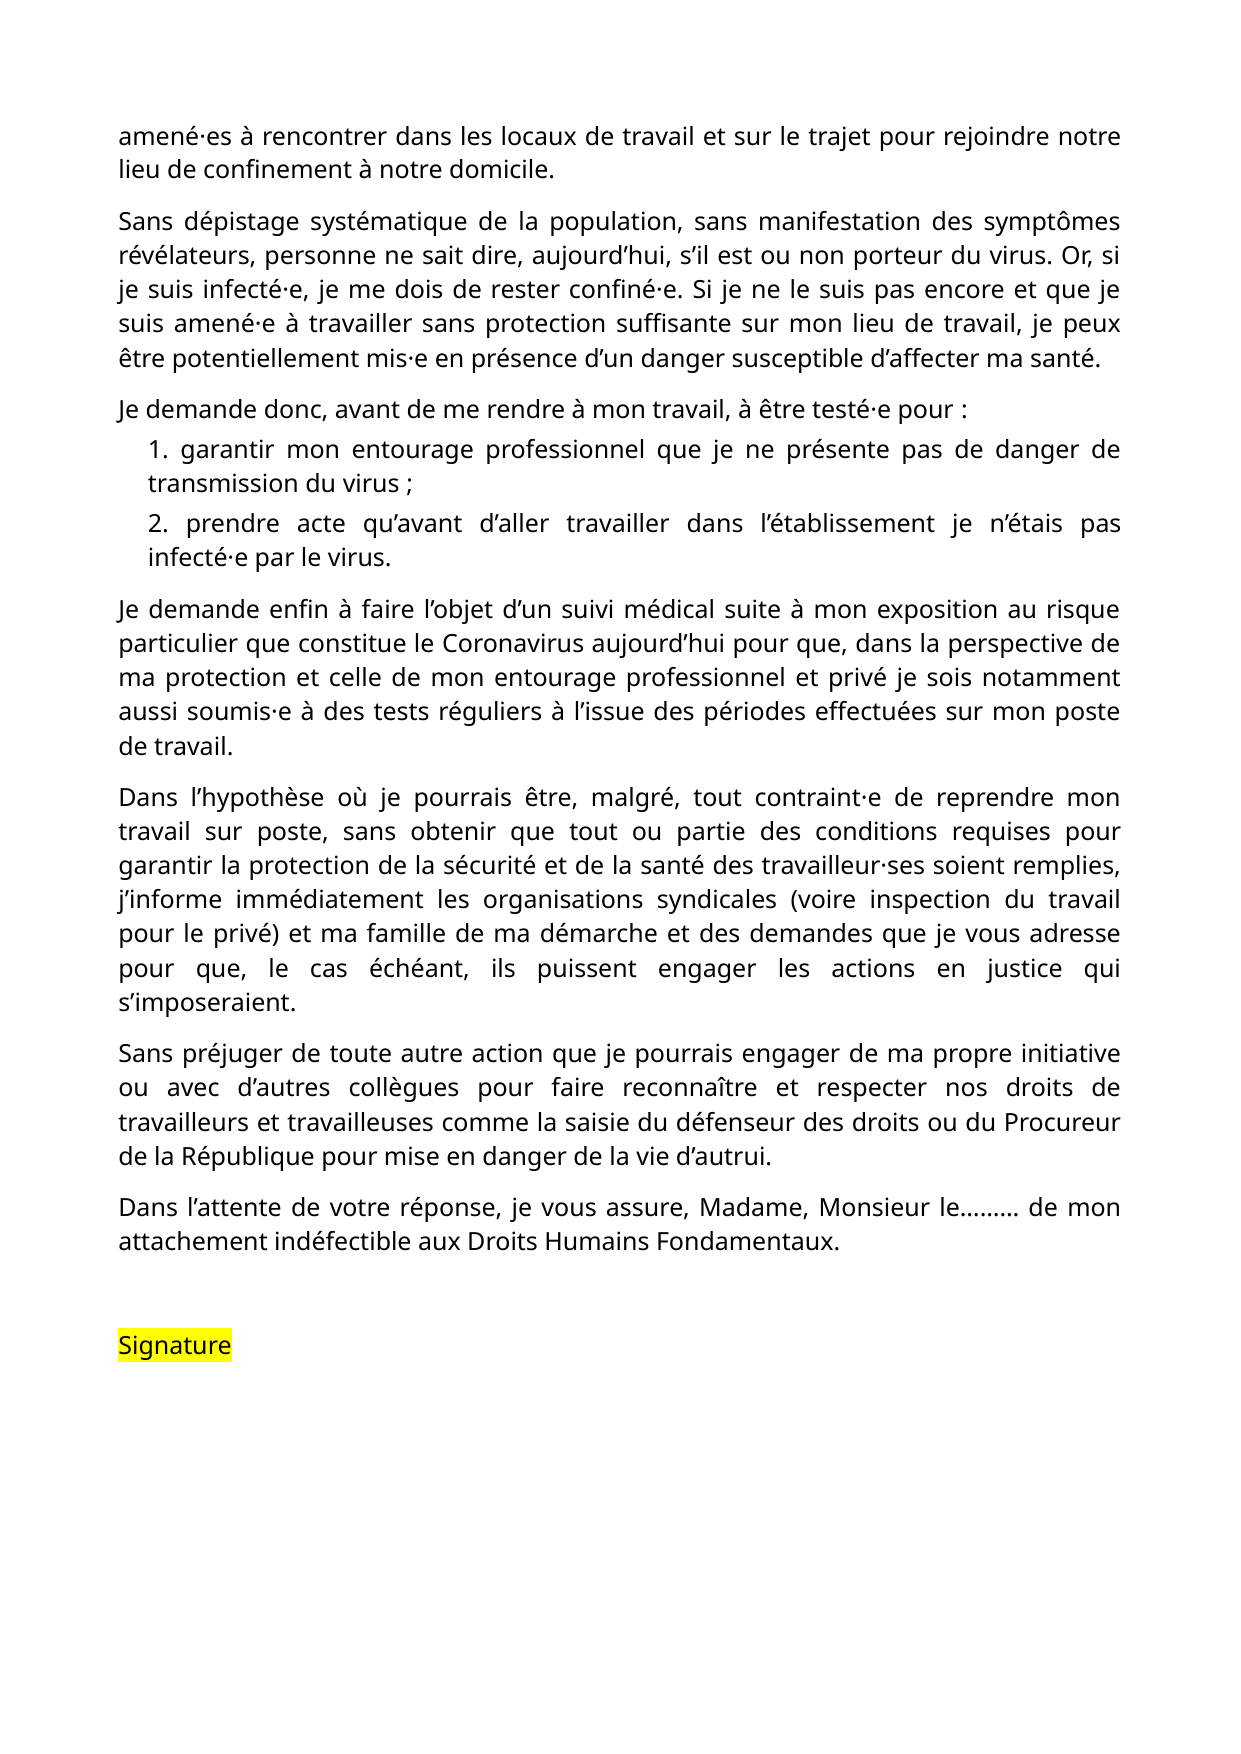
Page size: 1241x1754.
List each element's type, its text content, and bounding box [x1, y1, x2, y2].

text Dans l’hypothèse où je pourrais être, malgré, tout contraint·e de reprendre mon travail sur poste, sans obtenir que tout ou partie des conditions requises pour garantir la protection de la sécurité et de la santé des travailleur·ses soient remplies, j’informe immédiatement les organisations syndicales (voire inspection du travail pour le privé) et ma famille de ma démarche et des demandes que je vous adresse pour que, le cas échéant, ils puissent engager les actions en justice qui s’imposeraient. [118, 780, 1122, 1018]
text Signature [118, 1328, 1122, 1362]
text Dans l’attente de votre réponse, je vous assure, Madame, Monsieur le……… de mon attachement indéfectible aux Droits Humains Fondamentaux. [118, 1190, 1122, 1258]
text Sans préjuger de toute autre action que je pourrais engager de ma propre initiative ou avec d’autres collègues pour faire reconnaître et respecter nos droits de travailleurs et travailleuses comme la saisie du défenseur des droits ou du Procureur de la République pour mise en danger de la vie d’autrui. [118, 1036, 1122, 1172]
text Sans dépistage systématique de la population, sans manifestation des symptômes révélateurs, personne ne sait dire, aujourd’hui, s’il est ou non porteur du virus. Or, si je suis infecté·e, je me dois de rester confiné·e. Si je ne le suis pas encore et que je suis amené·e à travailler sans protection suffisante sur mon lieu de travail, je peux être potentiellement mis·e en présence d’un danger susceptible d’affecter ma santé. [118, 204, 1122, 374]
text Je demande enfin à faire l’objet d’un suivi médical suite à mon exposition au risque particulier que constitue le Coronavirus aujourd’hui pour que, dans la perspective de ma protection et celle de mon entourage professionnel et privé je sois notamment aussi soumis·e à des tests réguliers à l’issue des périodes effectuées sur mon poste de travail. [118, 592, 1122, 762]
text Je demande donc, avant de me rendre à mon travail, à être testé·e pour : [118, 392, 1122, 426]
text 1. garantir mon entourage professionnel que je ne présente pas de danger de transmission du virus ; [148, 432, 1122, 500]
text 2. prendre acte qu’avant d’aller travailler dans l’établissement je n’étais pas infecté·e par le virus. [148, 506, 1122, 574]
text amené·es à rencontrer dans les locaux de travail et sur le trajet pour rejoindre notre lieu de confinement à notre domicile. [118, 118, 1122, 186]
